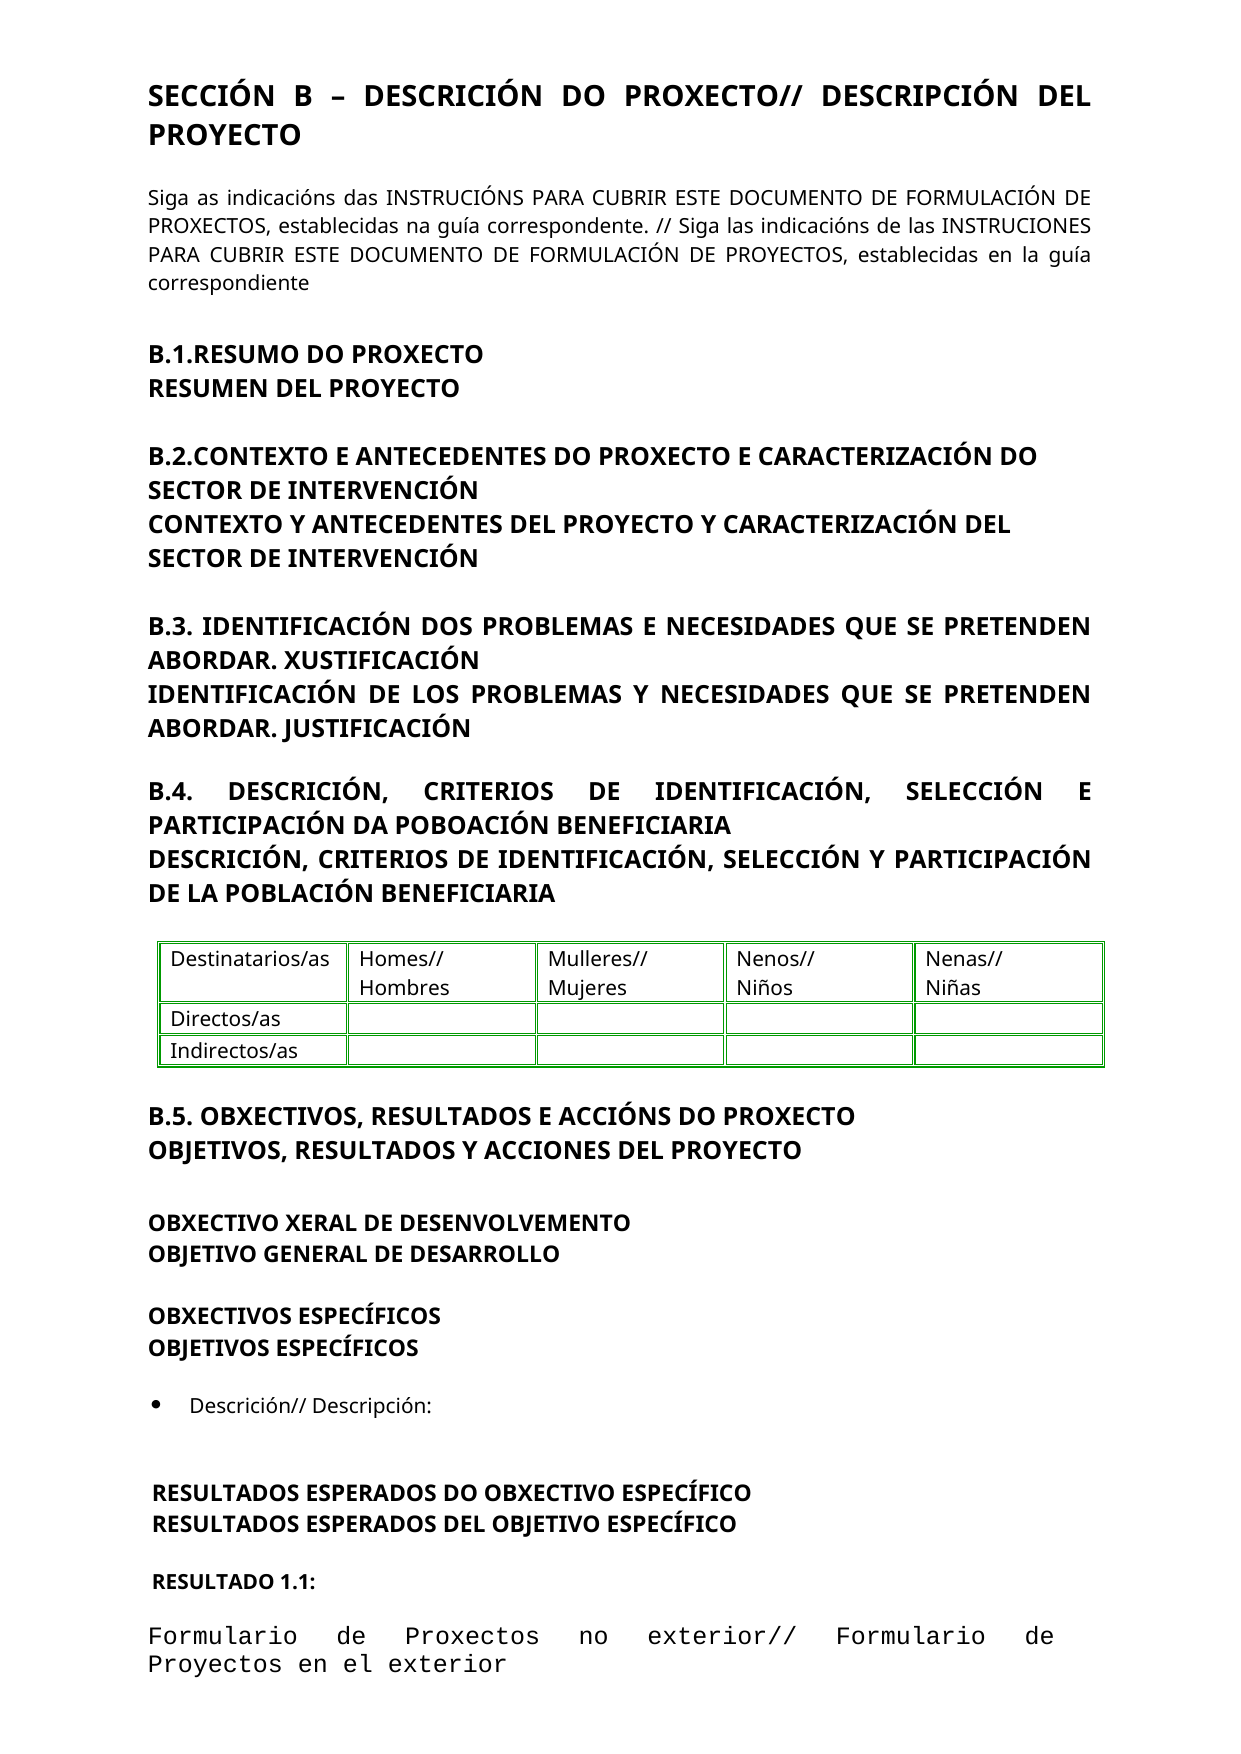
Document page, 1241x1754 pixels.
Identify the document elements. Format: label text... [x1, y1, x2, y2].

table_cell [727, 1004, 912, 1033]
table_header Destinatarios/as [161, 944, 346, 1001]
text OBXECTIVO XERAL DE DESENVOLVEMENTO [148, 1207, 1092, 1238]
text OBJETIVOS, RESULTADOS Y ACCIONES DEL PROYECTO [148, 1133, 1092, 1167]
table_cell [727, 1036, 912, 1064]
table_cell [538, 1036, 723, 1064]
text IDENTIFICACIÓN DE LOS PROBLEMAS Y NECESIDADES QUE SE PRETENDEN ABORDAR. JUSTIFICACIÓN [148, 677, 1092, 745]
table_cell Indirectos/as [161, 1036, 346, 1064]
text RESULTADO 1.1: [152, 1567, 1092, 1596]
text OBXECTIVOS ESPECÍFICOS [148, 1300, 1092, 1332]
table_cell Directos/as [161, 1004, 346, 1033]
table_cell [349, 1036, 535, 1064]
list Descrición// Descripción: [152, 1391, 1092, 1420]
text DESCRICIÓN, CRITERIOS DE IDENTIFICACIÓN, SELECCIÓN Y PARTICIPACIÓN DE LA POBLACIÓN BENEFICIARIA [148, 842, 1092, 910]
table_header Nenos// Niños [727, 944, 912, 1001]
text SECCIÓN B – DESCRICIÓN DO PROXECTO// DESCRIPCIÓN DEL PROYECTO [148, 75, 1092, 154]
text OBJETIVO GENERAL DE DESARROLLO [148, 1238, 1092, 1269]
table_header Homes// Hombres [349, 944, 535, 1001]
text RESUMEN DEL PROYECTO [148, 370, 1092, 404]
text Siga as indicacións das INSTRUCIÓNS PARA CUBRIR ESTE DOCUMENTO DE FORMULACIÓN DE PROXECTOS, establecidas na guía correspondente. // Siga las indicacións de las INSTRUCIONES PARA CUBRIR ESTE DOCUMENTO DE FORMULACIÓN DE PROYECTOS, establecidas en la guía correspondiente [148, 183, 1092, 297]
table_cell [916, 1004, 1102, 1033]
table_header Nenas// Niñas [916, 944, 1102, 1001]
table_cell [538, 1004, 723, 1033]
text B.4. DESCRICIÓN, CRITERIOS DE IDENTIFICACIÓN, SELECCIÓN E PARTICIPACIÓN DA POBOACIÓN BENEFICIARIA [148, 774, 1092, 842]
table_header Mulleres// Mujeres [538, 944, 723, 1001]
text B.3. IDENTIFICACIÓN DOS PROBLEMAS E NECESIDADES QUE SE PRETENDEN ABORDAR. XUSTIFICACIÓN [148, 609, 1092, 677]
text OBJETIVOS ESPECÍFICOS [148, 1332, 1092, 1363]
text B.5. OBXECTIVOS, RESULTADOS E ACCIÓNS DO PROXECTO [148, 1099, 1092, 1133]
text RESULTADOS ESPERADOS DEL OBJETIVO ESPECÍFICO [152, 1508, 1092, 1539]
text B.1.RESUMO DO PROXECTO [148, 336, 1092, 370]
table_cell [349, 1004, 535, 1033]
table_cell [916, 1036, 1102, 1064]
text B.2.CONTEXTO E ANTECEDENTES DO PROXECTO E CARACTERIZACIÓN DO SECTOR DE INTERVENCIÓN CONTEXTO Y ANTECEDENTES DEL PROYECTO Y CARACTERIZACIÓN DEL SECTOR DE INTERVENCIÓN [148, 438, 1092, 575]
text RESULTADOS ESPERADOS DO OBXECTIVO ESPECÍFICO [152, 1477, 1092, 1508]
